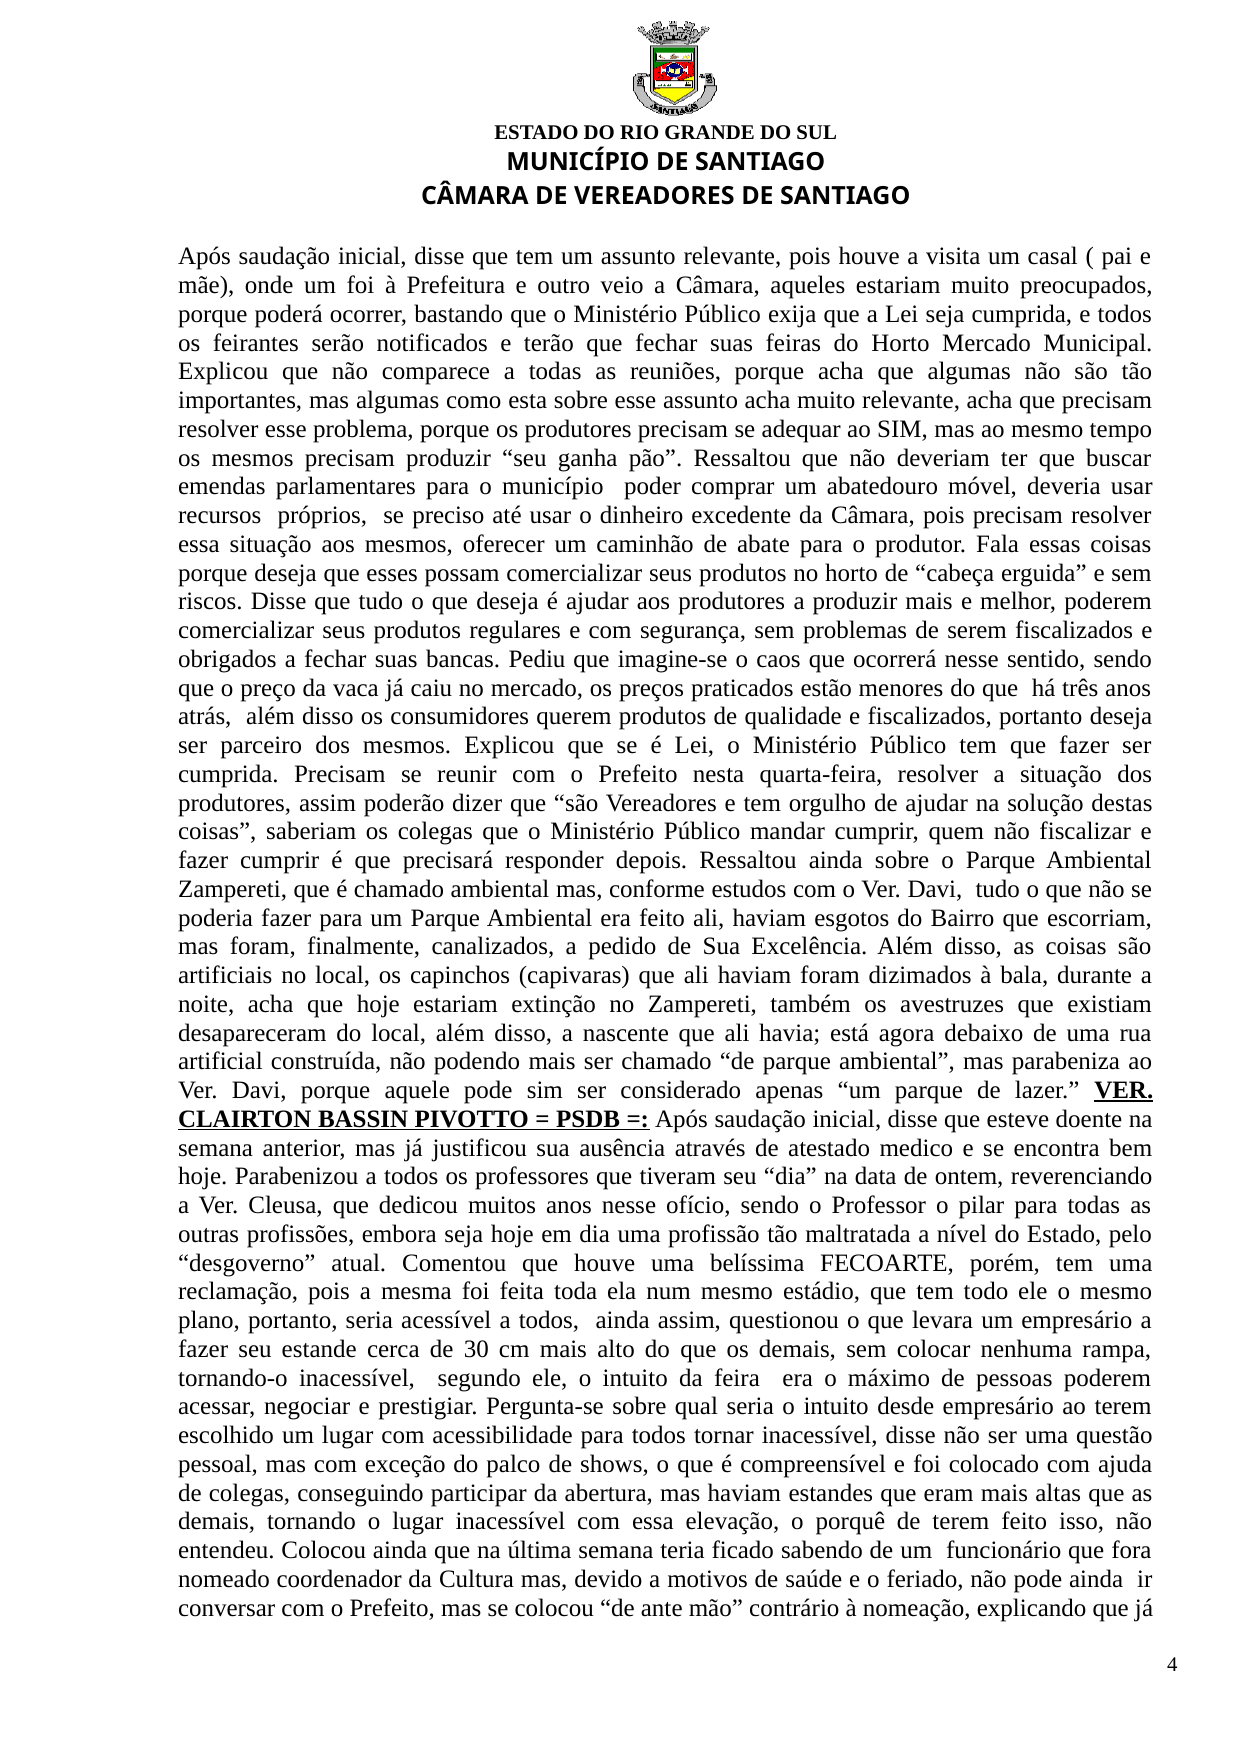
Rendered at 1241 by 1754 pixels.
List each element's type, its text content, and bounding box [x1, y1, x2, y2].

list Após saudação inicial, disse que tem um assunto relevante, pois houve a visita um casal ( pai e mãe), onde um foi à Prefeitura e outro veio a Câmara, aqueles estariam muito preocupados, porque poderá ocorrer, bastando que o Ministério Público exija que a Lei seja cumprida, e todos os feirantes serão notificados e terão que fechar suas feiras do Horto Mercado Municipal. Explicou que não comparece a todas as reuniões, porque acha que algumas não são tão importantes, mas algumas como esta sobre esse assunto acha muito relevante, acha que precisam resolver esse problema, porque os produtores precisam se adequar ao SIM, mas ao mesmo tempo os mesmos precisam produzir “seu ganha pão”. Ressaltou que não deveriam ter que buscar emendas parlamentares para o município poder comprar um abatedouro móvel, deveria usar recursos próprios, se preciso até usar o dinheiro excedente da Câmara, pois precisam resolver essa situação aos mesmos, oferecer um caminhão de abate para o produtor. Fala essas coisas porque deseja que esses possam comercializar seus produtos no horto de “cabeça erguida” e sem riscos. Disse que tudo o que deseja é ajudar aos produtores a produzir mais e melhor, poderem comercializar seus produtos regulares e com segurança, sem problemas de serem fiscalizados e obrigados a fechar suas bancas. Pediu que imagine-se o caos que ocorrerá nesse sentido, sendo que o preço da vaca já caiu no mercado, os preços praticados estão menores do que há três anos atrás, além disso os consumidores querem produtos de qualidade e fiscalizados, portanto deseja ser parceiro dos mesmos. Explicou que se é Lei, o Ministério Público tem que fazer ser cumprida. Precisam se reunir com o Prefeito nesta quarta-feira, resolver a situação dos produtores, assim poderão dizer que “são Vereadores e tem orgulho de ajudar na solução destas coisas”, saberiam os colegas que o Ministério Público mandar cumprir, quem não fiscalizar e fazer cumprir é que precisará responder depois. Ressaltou ainda sobre o Parque Ambiental Zampereti, que é chamado ambiental mas, conforme estudos com o Ver. Davi, tudo o que não se poderia fazer para um Parque Ambiental era feito ali, haviam esgotos do Bairro que escorriam, mas foram, finalmente, canalizados, a pedido de Sua Excelência. Além disso, as coisas são artificiais no local, os capinchos (capivaras) que ali haviam foram dizimados à bala, durante a noite, acha que hoje estariam extinção no Zampereti, também os avestruzes que existiam desapareceram do local, além disso, a nascente que ali havia; está agora debaixo de uma rua artificial construída, não podendo mais ser chamado “de parque ambiental”, mas parabeniza ao Ver. Davi, porque aquele pode sim ser considerado apenas “um parque de lazer.” VER. CLAIRTON BASSIN PIVOTTO = PSDB =: Após saudação inicial, disse que esteve doente na semana anterior, mas já justificou sua ausência através de atestado medico e se encontra bem hoje. Parabenizou a todos os professores que tiveram seu “dia” na data de ontem, reverenciando a Ver. Cleusa, que dedicou muitos anos nesse ofício, sendo o Professor o pilar para todas as outras profissões, embora seja hoje em dia uma profissão tão maltratada a nível do Estado, pelo “desgoverno” atual. Comentou que houve uma belíssima FECOARTE, porém, tem uma reclamação, pois a mesma foi feita toda ela num mesmo estádio, que tem todo ele o mesmo plano, portanto, seria acessível a todos, ainda assim, questionou o que levara um empresário a fazer seu estande cerca de 30 cm mais alto do que os demais, sem colocar nenhuma rampa, tornando-o inacessível, segundo ele, o intuito da feira era o máximo de pessoas poderem acessar, negociar e prestigiar. Pergunta-se sobre qual seria o intuito desde empresário ao terem escolhido um lugar com acessibilidade para todos tornar inacessível, disse não ser uma questão pessoal, mas com exceção do palco de shows, o que é compreensível e foi colocado com ajuda de colegas, conseguindo participar da abertura, mas haviam estandes que eram mais altas que as demais, tornando o lugar inacessível com essa elevação, o porquê de terem feito isso, não entendeu. Colocou ainda que na última semana teria ficado sabendo de um funcionário que fora nomeado coordenador da Cultura mas, devido a motivos de saúde e o feriado, não pode ainda ir conversar com o Prefeito, mas se colocou “de ante mão” contrário à nomeação, explicando que já [136, 241, 1153, 1621]
